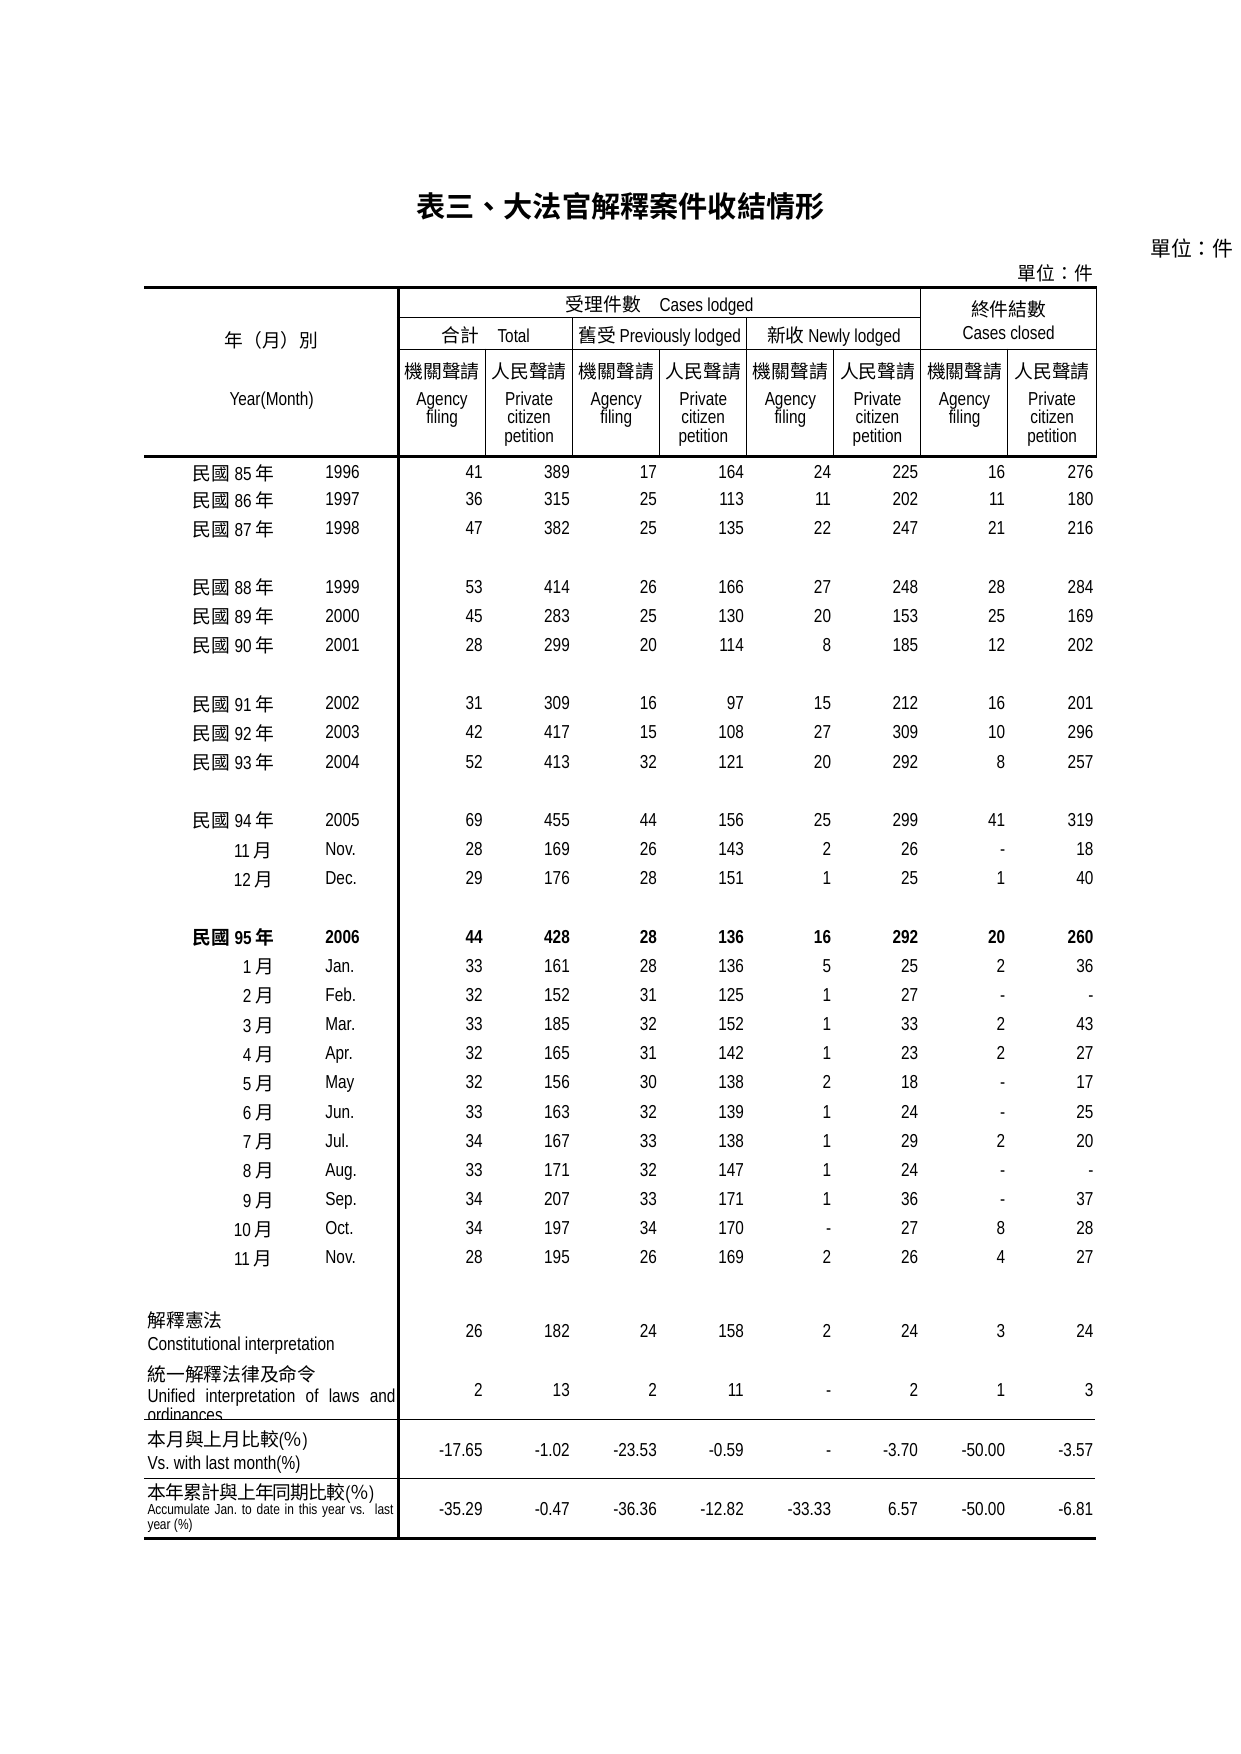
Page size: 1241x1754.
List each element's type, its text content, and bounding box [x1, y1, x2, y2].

table_cell [747, 893, 834, 922]
table_cell 24 [834, 1097, 921, 1126]
table_cell 165 [485, 1039, 572, 1068]
table_cell Nov. [322, 1243, 397, 1272]
table_cell 24 [834, 1155, 921, 1184]
table_cell 2 [747, 1243, 834, 1272]
table_cell 389 [485, 458, 572, 484]
table_cell 33 [573, 1126, 659, 1155]
table_cell 26 [573, 1243, 659, 1272]
table_cell Feb. [322, 980, 397, 1009]
table_cell -23.53 [573, 1420, 659, 1478]
table_cell -12.82 [660, 1479, 747, 1537]
table_cell 1 [747, 1126, 834, 1155]
table_cell 4月 [144, 1039, 322, 1068]
table_cell 2 [747, 834, 834, 863]
table_cell 37 [1008, 1184, 1096, 1213]
table_cell 26 [400, 1301, 485, 1360]
table_cell 27 [747, 572, 834, 601]
table_cell 125 [660, 980, 747, 1009]
table_cell - [921, 980, 1008, 1009]
table_cell 292 [834, 922, 921, 951]
table_cell 185 [485, 1009, 572, 1038]
table_cell 136 [660, 951, 747, 980]
table_cell [834, 659, 921, 688]
table_cell 182 [485, 1301, 572, 1360]
table_cell 161 [485, 951, 572, 980]
table_cell 2 [747, 1301, 834, 1360]
table_cell - [1008, 1155, 1096, 1184]
table_cell 36 [400, 484, 485, 513]
table_cell [322, 543, 397, 572]
table_cell 36 [1008, 951, 1096, 980]
table_cell 12月 [144, 864, 322, 893]
table_cell 34 [400, 1214, 485, 1243]
table_cell 32 [573, 1097, 659, 1126]
table_cell 2005 [322, 805, 397, 834]
table_cell 414 [485, 572, 572, 601]
table_cell 15 [573, 718, 659, 747]
table_cell 9月 [144, 1184, 322, 1213]
table_cell 16 [747, 922, 834, 951]
table_cell [400, 659, 485, 688]
table_cell 114 [660, 630, 747, 659]
table_cell 1 [747, 864, 834, 893]
table_cell Private citizen petition [1008, 390, 1096, 455]
text [1150, 225, 1240, 232]
table_cell 169 [1008, 601, 1096, 630]
table_cell [747, 1272, 834, 1301]
table_cell [573, 543, 659, 572]
table_cell 2003 [322, 718, 397, 747]
table_cell 176 [485, 864, 572, 893]
table_cell 158 [660, 1301, 747, 1360]
table_cell 28 [400, 834, 485, 863]
table_cell 民國 94年 [144, 805, 322, 834]
table_cell 97 [660, 689, 747, 718]
table_cell Agency filing [573, 390, 659, 455]
table_cell [144, 543, 322, 572]
table_cell 27 [834, 1214, 921, 1243]
table_cell 185 [834, 630, 921, 659]
table_cell - [747, 1420, 834, 1478]
table_cell 136 [660, 922, 747, 951]
table_cell 25 [573, 484, 659, 513]
table_cell 1 [921, 864, 1008, 893]
table_cell 216 [1008, 514, 1096, 543]
text 單位：件 [148, 259, 1092, 286]
table_cell 18 [1008, 834, 1096, 863]
table_cell 5 [747, 951, 834, 980]
table_cell 7月 [144, 1126, 322, 1155]
table_cell 11 [660, 1360, 747, 1419]
table_cell 34 [573, 1214, 659, 1243]
table_cell 28 [400, 1243, 485, 1272]
table_cell 10月 [144, 1214, 322, 1243]
table_cell 機關聲請 [573, 350, 659, 390]
table_cell 170 [660, 1214, 747, 1243]
text 單位：件 [1150, 232, 1240, 263]
table_cell 本月與上月比較(％) Vs. with last month(%) [144, 1420, 397, 1478]
table_cell 417 [485, 718, 572, 747]
table_cell [485, 893, 572, 922]
table_cell [747, 659, 834, 688]
table_cell Mar. [322, 1009, 397, 1038]
table_cell [1008, 893, 1096, 922]
table_cell 156 [485, 1068, 572, 1097]
table_cell 276 [1008, 458, 1096, 484]
table_cell 156 [660, 805, 747, 834]
table_cell - [921, 1097, 1008, 1126]
table_cell [573, 776, 659, 805]
table_cell [660, 659, 747, 688]
table_cell 民國 93年 [144, 747, 322, 776]
table_cell 413 [485, 747, 572, 776]
table_cell 民國 85年 [144, 458, 322, 484]
table_cell 民國 95年 [144, 922, 322, 951]
table_cell 新收Newly lodged [747, 318, 920, 348]
table_cell Agency filing [921, 390, 1007, 455]
table_cell 33 [400, 1155, 485, 1184]
table_cell [400, 543, 485, 572]
table_cell [660, 1272, 747, 1301]
table_cell 12 [921, 630, 1008, 659]
table_cell [921, 893, 1008, 922]
table_cell 202 [1008, 630, 1096, 659]
table_cell [322, 1272, 397, 1301]
table_cell 28 [400, 630, 485, 659]
table_cell 207 [485, 1184, 572, 1213]
table_cell 248 [834, 572, 921, 601]
table_cell 247 [834, 514, 921, 543]
table_cell 2006 [322, 922, 397, 951]
table_cell 167 [485, 1126, 572, 1155]
table_cell 6.57 [834, 1479, 921, 1537]
table_cell 36 [834, 1184, 921, 1213]
table_cell [660, 776, 747, 805]
table_cell Jul. [322, 1126, 397, 1155]
table_cell [834, 776, 921, 805]
table_cell -50.00 [921, 1420, 1008, 1478]
table_cell 1997 [322, 484, 397, 513]
table_cell 32 [573, 1009, 659, 1038]
table_cell -36.36 [573, 1479, 659, 1537]
table_cell 6月 [144, 1097, 322, 1126]
table_cell - [921, 1184, 1008, 1213]
table_cell 130 [660, 601, 747, 630]
table_cell 1998 [322, 514, 397, 543]
table_cell Private citizen petition [660, 390, 746, 455]
table_cell 34 [400, 1184, 485, 1213]
text [1150, 263, 1240, 273]
table_cell 31 [573, 1039, 659, 1068]
table_cell 11 [921, 484, 1008, 513]
table_cell 3月 [144, 1009, 322, 1038]
table_cell 24 [834, 1301, 921, 1360]
table_cell 33 [400, 1097, 485, 1126]
table_cell 32 [400, 980, 485, 1009]
table_cell [834, 543, 921, 572]
table_cell 257 [1008, 747, 1096, 776]
table_cell 24 [747, 458, 834, 484]
table_cell [573, 659, 659, 688]
table_cell 164 [660, 458, 747, 484]
table_cell -0.47 [485, 1479, 572, 1537]
table_cell [144, 893, 322, 922]
table_cell 315 [485, 484, 572, 513]
table_cell 民國 88年 [144, 572, 322, 601]
table_cell 41 [921, 805, 1008, 834]
table_cell 28 [573, 951, 659, 980]
table_cell [660, 893, 747, 922]
table_cell [747, 776, 834, 805]
table_cell 1月 [144, 951, 322, 980]
table_cell Jun. [322, 1097, 397, 1126]
table_cell [322, 659, 397, 688]
table_cell -33.33 [747, 1479, 834, 1537]
table_cell 31 [573, 980, 659, 1009]
table_cell 47 [400, 514, 485, 543]
table_cell 17 [573, 458, 659, 484]
table_cell 33 [834, 1009, 921, 1038]
table_cell 24 [1008, 1301, 1096, 1360]
table_cell 299 [485, 630, 572, 659]
table_cell 機關聲請 [400, 350, 485, 390]
table_cell 143 [660, 834, 747, 863]
table_cell 147 [660, 1155, 747, 1184]
table_cell [322, 776, 397, 805]
table_cell 5月 [144, 1068, 322, 1097]
table_cell 180 [1008, 484, 1096, 513]
table_cell [485, 776, 572, 805]
table_cell [573, 893, 659, 922]
table_cell 25 [573, 601, 659, 630]
table_cell [834, 1272, 921, 1301]
table_cell 27 [1008, 1243, 1096, 1272]
table_cell 135 [660, 514, 747, 543]
table_cell 33 [573, 1184, 659, 1213]
table_cell [144, 776, 322, 805]
table_cell 32 [573, 747, 659, 776]
table_cell [1008, 776, 1096, 805]
table_cell 309 [834, 718, 921, 747]
table_cell [660, 543, 747, 572]
table_cell [573, 1272, 659, 1301]
table_cell [1008, 659, 1096, 688]
table_cell 26 [573, 834, 659, 863]
table_cell 人民聲請 [1008, 350, 1096, 390]
table_cell 153 [834, 601, 921, 630]
table_cell 169 [660, 1243, 747, 1272]
table_cell 28 [573, 864, 659, 893]
table_cell 32 [573, 1155, 659, 1184]
table_cell 29 [834, 1126, 921, 1155]
table_cell -17.65 [400, 1420, 485, 1478]
table_cell 1 [747, 1097, 834, 1126]
table_cell 197 [485, 1214, 572, 1243]
table_cell [400, 893, 485, 922]
table_cell - [747, 1214, 834, 1243]
table_cell 民國 86年 [144, 484, 322, 513]
table_cell 138 [660, 1126, 747, 1155]
table_cell 44 [573, 805, 659, 834]
table_cell 28 [573, 922, 659, 951]
table_cell [921, 659, 1008, 688]
table_cell -3.57 [1008, 1419, 1096, 1478]
table_cell - [921, 834, 1008, 863]
table_cell 2002 [322, 689, 397, 718]
table_cell 166 [660, 572, 747, 601]
table_cell 2 [747, 1068, 834, 1097]
table_cell 20 [747, 747, 834, 776]
table_cell 309 [485, 689, 572, 718]
table_cell 283 [485, 601, 572, 630]
table_cell 299 [834, 805, 921, 834]
table_cell 32 [400, 1068, 485, 1097]
table_cell [485, 543, 572, 572]
table_cell 25 [921, 601, 1008, 630]
table_cell 171 [660, 1184, 747, 1213]
table_cell 1 [747, 1184, 834, 1213]
table_cell 428 [485, 922, 572, 951]
table_cell 382 [485, 514, 572, 543]
table_cell 18 [834, 1068, 921, 1097]
table_cell 152 [485, 980, 572, 1009]
table_cell 2 [400, 1360, 485, 1419]
table_cell 20 [1008, 1126, 1096, 1155]
table_cell 民國 91年 [144, 689, 322, 718]
table_cell 33 [400, 951, 485, 980]
table_cell 113 [660, 484, 747, 513]
table_cell 人民聲請 [834, 350, 920, 390]
table_cell -50.00 [921, 1479, 1008, 1537]
table_cell 2 [921, 951, 1008, 980]
table_cell 2 [921, 1126, 1008, 1155]
table_cell 163 [485, 1097, 572, 1126]
table_cell 1999 [322, 572, 397, 601]
table_cell 民國 92年 [144, 718, 322, 747]
table_cell 25 [1008, 1097, 1096, 1126]
table_cell Sep. [322, 1184, 397, 1213]
table_cell -35.29 [400, 1479, 485, 1537]
table_cell 3 [1008, 1360, 1096, 1419]
table_cell 2 [921, 1039, 1008, 1068]
table_cell 2 [573, 1360, 659, 1419]
table_cell 44 [400, 922, 485, 951]
table_cell 20 [573, 630, 659, 659]
table_cell 41 [400, 458, 485, 484]
table_cell 2000 [322, 601, 397, 630]
table_cell [747, 543, 834, 572]
table_cell 合計 Total [400, 318, 572, 348]
table_header 受理件數 Cases lodged [400, 289, 920, 317]
table_cell [921, 776, 1008, 805]
table_cell [485, 1272, 572, 1301]
table_cell 2004 [322, 747, 397, 776]
table_cell -1.02 [485, 1420, 572, 1478]
table_cell - [747, 1360, 834, 1419]
table_cell 本年累計與上年同期比較(％) Accumulate Jan. to date in this year vs. last year (%) [144, 1479, 397, 1537]
table_cell [921, 543, 1008, 572]
table_cell 8 [747, 630, 834, 659]
table_cell 52 [400, 747, 485, 776]
table_cell 2001 [322, 630, 397, 659]
table_cell Apr. [322, 1039, 397, 1068]
table_cell 30 [573, 1068, 659, 1097]
table_cell 10 [921, 718, 1008, 747]
table_cell Jan. [322, 951, 397, 980]
table_header 年（月）別 [144, 289, 397, 390]
table_cell 8 [921, 1214, 1008, 1243]
table_cell -6.81 [1008, 1478, 1096, 1537]
table_cell 21 [921, 514, 1008, 543]
table_cell [1008, 1272, 1096, 1301]
table_cell 20 [921, 922, 1008, 951]
table_cell [834, 893, 921, 922]
table_cell Agency filing [747, 390, 833, 455]
table_cell 169 [485, 834, 572, 863]
table_cell [400, 1272, 485, 1301]
table_cell 45 [400, 601, 485, 630]
table_cell 31 [400, 689, 485, 718]
table_cell 151 [660, 864, 747, 893]
table_cell 171 [485, 1155, 572, 1184]
table_cell 3 [921, 1301, 1008, 1360]
table_cell 32 [400, 1039, 485, 1068]
table_cell 舊受Previously lodged [573, 318, 746, 348]
table_cell Nov. [322, 834, 397, 863]
table_cell 1 [747, 1039, 834, 1068]
table_cell 27 [1008, 1039, 1096, 1068]
table_cell Private citizen petition [834, 390, 920, 455]
table_cell 40 [1008, 864, 1096, 893]
table_cell 202 [834, 484, 921, 513]
table_cell - [921, 1068, 1008, 1097]
table_cell 108 [660, 718, 747, 747]
table_cell 1 [921, 1360, 1008, 1419]
table_cell 455 [485, 805, 572, 834]
table_cell 142 [660, 1039, 747, 1068]
table_cell 24 [573, 1301, 659, 1360]
table_cell 2 [834, 1360, 921, 1419]
table_cell - [1008, 980, 1096, 1009]
table_cell 29 [400, 864, 485, 893]
table_cell 284 [1008, 572, 1096, 601]
table_cell 民國 90年 [144, 630, 322, 659]
table_cell 17 [1008, 1068, 1096, 1097]
table_cell 319 [1008, 805, 1096, 834]
table_cell 1996 [322, 458, 397, 484]
table_cell 139 [660, 1097, 747, 1126]
table_cell 2 [921, 1009, 1008, 1038]
table_cell Private citizen petition [486, 390, 572, 455]
table_cell 260 [1008, 922, 1096, 951]
table_cell 民國 87年 [144, 514, 322, 543]
table_cell 25 [747, 805, 834, 834]
table_cell 8 [921, 747, 1008, 776]
table_cell 11月 [144, 1243, 322, 1272]
table_cell 212 [834, 689, 921, 718]
table_cell - [921, 1155, 1008, 1184]
table_header 終件結數 Cases closed [921, 289, 1096, 348]
table_cell 26 [573, 572, 659, 601]
table_cell 民國 89年 [144, 601, 322, 630]
table_cell -3.70 [834, 1420, 921, 1478]
table_cell Oct. [322, 1214, 397, 1243]
table_cell 121 [660, 747, 747, 776]
table_cell 1 [747, 1009, 834, 1038]
table_cell Year(Month) [144, 390, 397, 455]
table_cell 25 [834, 951, 921, 980]
table_cell 15 [747, 689, 834, 718]
table_cell 292 [834, 747, 921, 776]
table_cell 8月 [144, 1155, 322, 1184]
table_cell 統一解釋法律及命令 Unified interpretation of laws and ordinances [144, 1360, 397, 1419]
table_cell 296 [1008, 718, 1096, 747]
table_cell 11 [747, 484, 834, 513]
table_cell 69 [400, 805, 485, 834]
table_cell 20 [747, 601, 834, 630]
table_cell 2月 [144, 980, 322, 1009]
table_cell 27 [834, 980, 921, 1009]
table_cell 人民聲請 [660, 350, 746, 390]
table_cell 13 [485, 1360, 572, 1419]
table_cell 201 [1008, 689, 1096, 718]
table_cell 138 [660, 1068, 747, 1097]
table_cell [485, 659, 572, 688]
table_cell 22 [747, 514, 834, 543]
table_cell 33 [400, 1009, 485, 1038]
table_cell 25 [573, 514, 659, 543]
table_cell 152 [660, 1009, 747, 1038]
table_cell 機關聲請 [747, 350, 833, 390]
table_cell 16 [921, 689, 1008, 718]
table_cell 34 [400, 1126, 485, 1155]
table_cell 23 [834, 1039, 921, 1068]
table_cell 1 [747, 1155, 834, 1184]
table_cell [921, 1272, 1008, 1301]
table_cell 28 [921, 572, 1008, 601]
table_cell 人民聲請 [486, 350, 572, 390]
table_cell [144, 1272, 322, 1301]
table_cell 43 [1008, 1009, 1096, 1038]
table_cell 16 [921, 458, 1008, 484]
table_cell 解釋憲法 Constitutional interpretation [144, 1301, 397, 1360]
table_cell 225 [834, 458, 921, 484]
table_cell [400, 776, 485, 805]
table_cell 28 [1008, 1214, 1096, 1243]
table_cell -0.59 [660, 1420, 747, 1478]
table_cell 機關聲請 [921, 350, 1007, 390]
table_cell Dec. [322, 864, 397, 893]
table_cell Aug. [322, 1155, 397, 1184]
table_cell [1008, 543, 1096, 572]
table_cell Agency filing [400, 390, 485, 455]
table_cell 53 [400, 572, 485, 601]
table_cell 4 [921, 1243, 1008, 1272]
table_cell 16 [573, 689, 659, 718]
table_cell 11月 [144, 834, 322, 863]
table_cell 25 [834, 864, 921, 893]
table_cell 1 [747, 980, 834, 1009]
table_cell May [322, 1068, 397, 1097]
table_cell 26 [834, 1243, 921, 1272]
table_cell [322, 893, 397, 922]
table_cell 27 [747, 718, 834, 747]
table_cell 42 [400, 718, 485, 747]
table_cell 195 [485, 1243, 572, 1272]
text 表三、大法官解釋案件收結情形 [148, 183, 1092, 225]
table_cell [144, 659, 322, 688]
table_cell 26 [834, 834, 921, 863]
